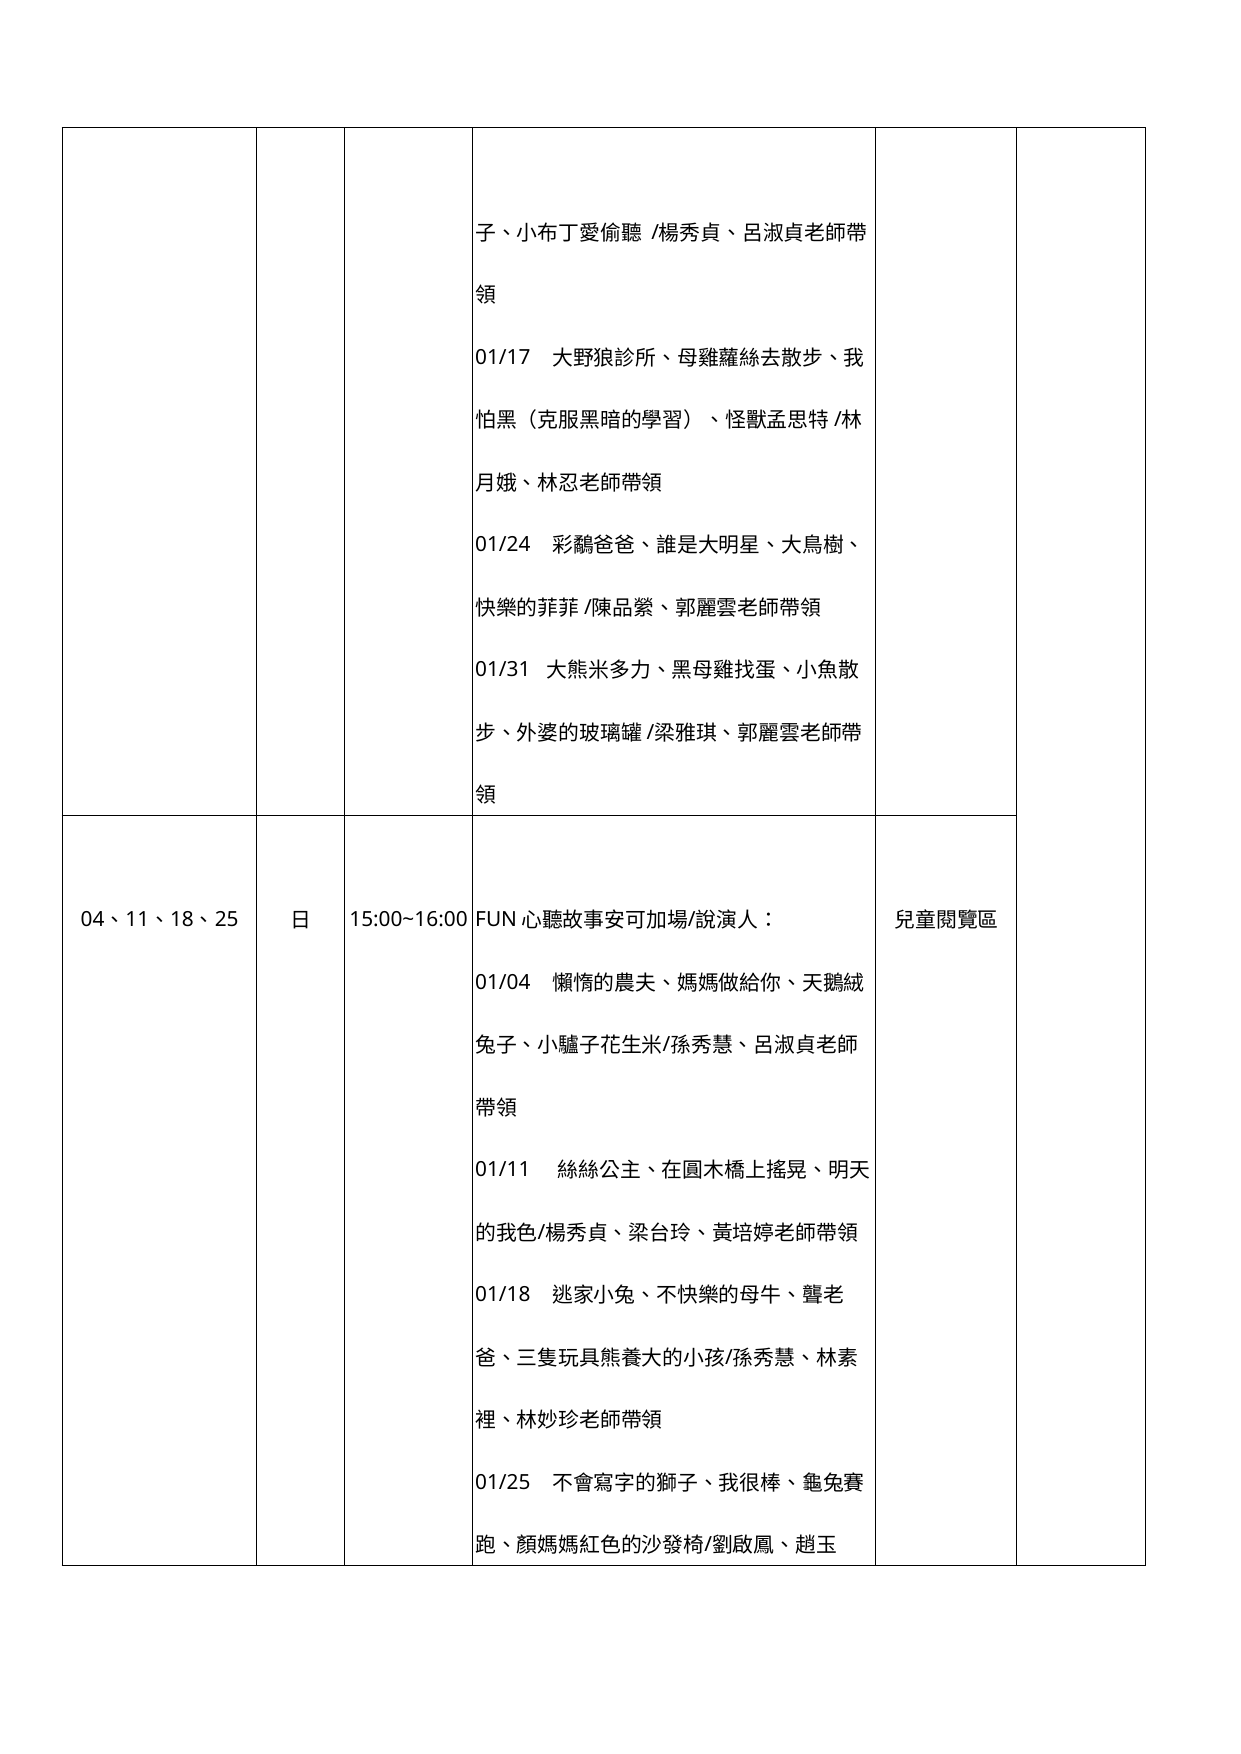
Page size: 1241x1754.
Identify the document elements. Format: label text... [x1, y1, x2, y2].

table_cell [876, 128, 1016, 814]
table_cell 兒童閱覽區 [876, 816, 1016, 1564]
table_cell [257, 128, 344, 814]
table_cell [63, 128, 256, 814]
table_cell 15:00~16:00 [345, 816, 472, 1564]
table_cell [1017, 128, 1145, 1564]
table_cell [345, 128, 472, 814]
table_cell FUN心聽故事安可加場/說演人： 01/04 懶惰的農夫、媽媽做給你、天鵝絨兔子、小驢子花生米/孫秀慧、呂淑貞老師帶領 01/11 絲絲公主、在圓木橋上搖晃、明天的我色/楊秀貞、梁台玲、黃培婷老師帶領 01/18 逃家小兔、不快樂的母牛、聾老爸、三隻玩具熊養大的小孩/孫秀慧、林素裡、林妙珍老師帶領 01/25 不會寫字的獅子、我很棒、龜兔賽跑、顏媽媽紅色的沙發椅/劉啟鳳、趙玉 [473, 816, 875, 1564]
table_cell 日 [257, 816, 344, 1564]
table_cell 子、小布丁愛偷聽 /楊秀貞、呂淑貞老師帶領 01/17 大野狼診所、母雞蘿絲去散步、我怕黑（克服黑暗的學習）、怪獸孟思特 /林月娥、林忍老師帶領 01/24 彩鷸爸爸、誰是大明星、大鳥樹、快樂的菲菲 /陳品縈、郭麗雲老師帶領 01/31 大熊米多力、黑母雞找蛋、小魚散步、外婆的玻璃罐 /梁雅琪、郭麗雲老師帶領 [473, 128, 875, 814]
table_cell 04、11、18、25 [63, 816, 256, 1564]
